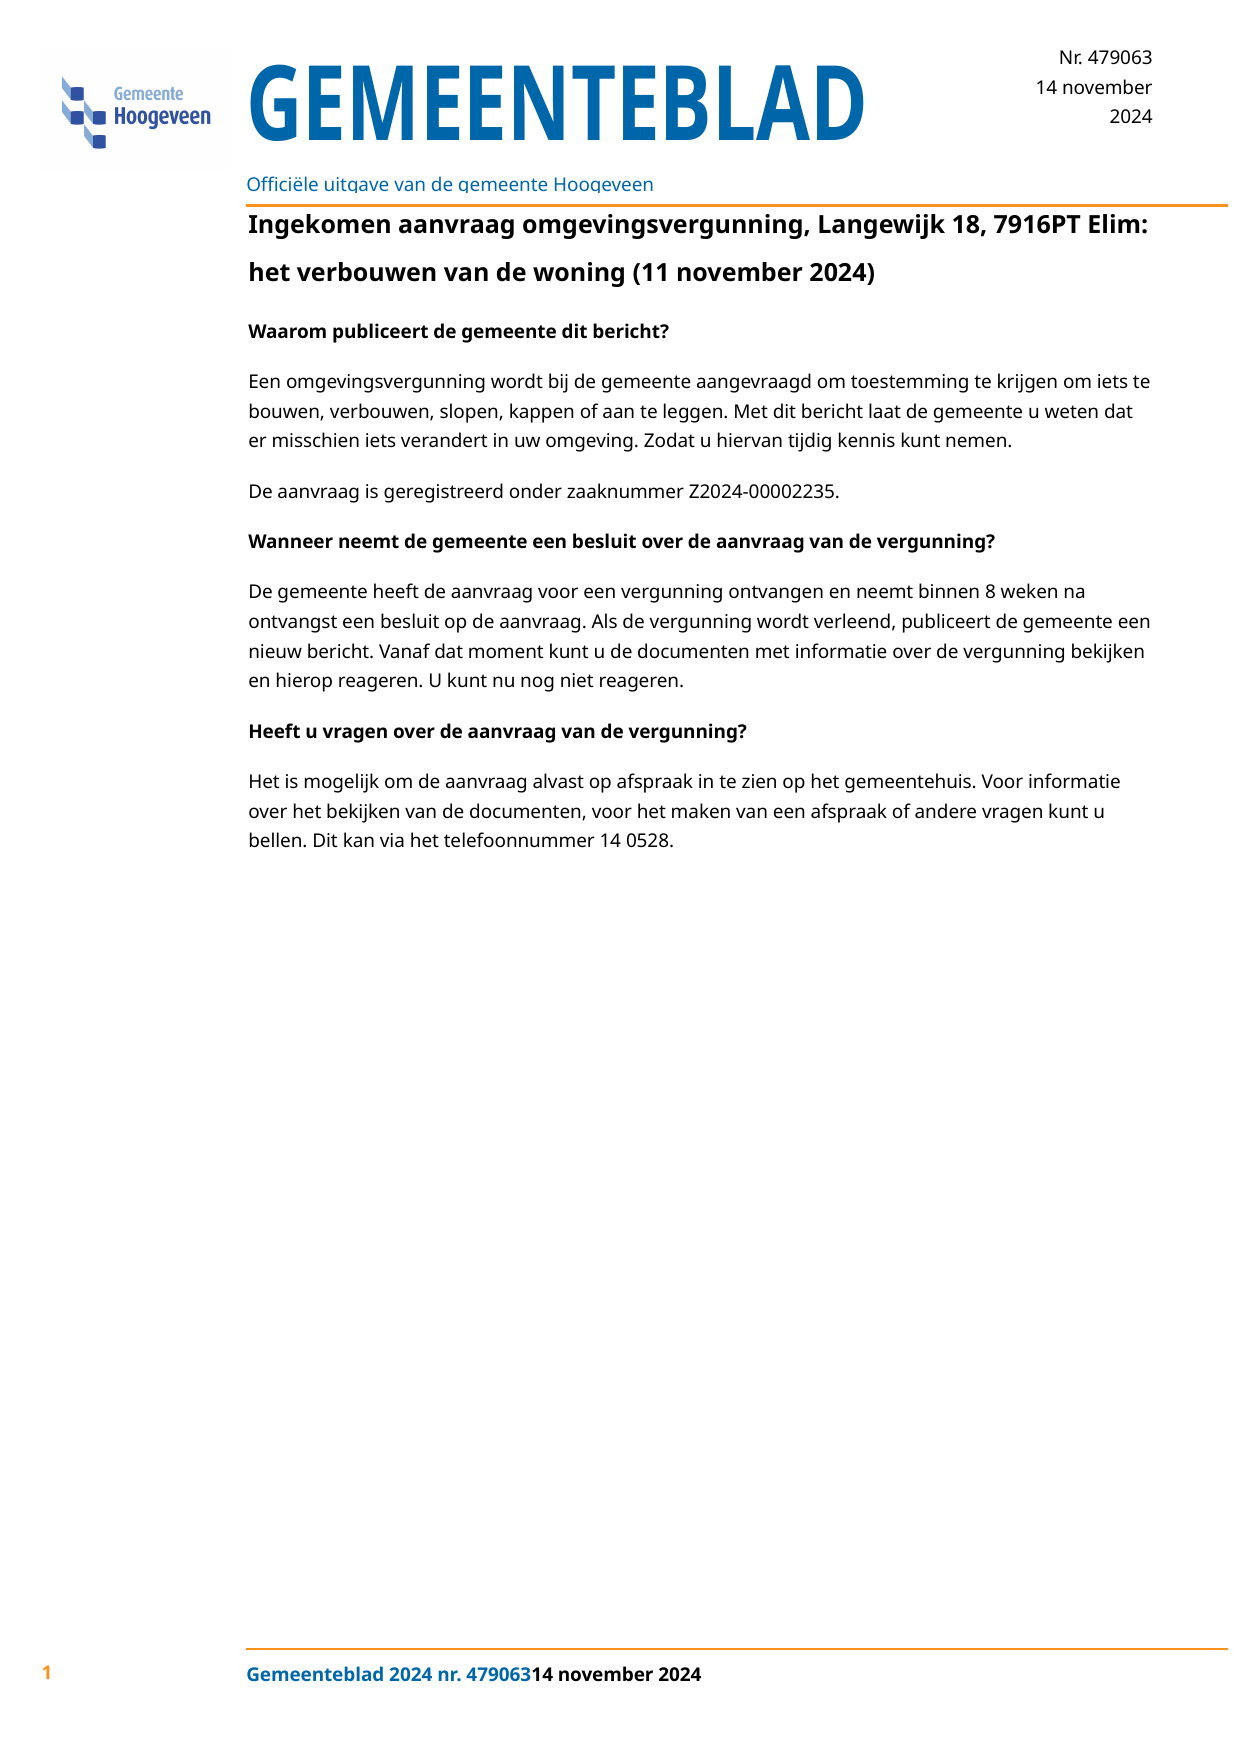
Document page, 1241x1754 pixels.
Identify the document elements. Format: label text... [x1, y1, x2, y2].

text Ingekomen aanvraag omgevingsvergunning, Langewijk 18, 7916PT Elim: het verbouwen van de woning (11 november 2024) [248, 207, 1152, 288]
text Het is mogelijk om de aanvraag alvast op afspraak in te zien op het gemeentehuis. Voor informatie over het bekijken van de documenten, voor het maken van een afspraak of andere vragen kunt u bellen. Dit kan via het telefoonnummer 14 0528. [248, 768, 1152, 853]
text De aanvraag is geregistreerd onder zaaknummer Z2024-00002235. [248, 478, 1152, 504]
text Wanneer neemt de gemeente een besluit over de aanvraag van de vergunning? [248, 528, 1152, 554]
text Waarom publiceert de gemeente dit bericht? [248, 318, 1152, 344]
text De gemeente heeft de aanvraag voor een vergunning ontvangen en neemt binnen 8 weken na ontvangst een besluit op de aanvraag. Als de vergunning wordt verleend, publiceert de gemeente een nieuw bericht. Vanaf dat moment kunt u de documenten met informatie over de vergunning bekijken en hierop reageren. U kunt nu nog niet reageren. [248, 579, 1152, 693]
picture [41, 47, 231, 172]
text Een omgevingsvergunning wordt bij de gemeente aangevraagd om toestemming te krijgen om iets te bouwen, verbouwen, slopen, kappen of aan te leggen. Met dit bericht laat de gemeente u weten dat er misschien iets verandert in uw omgeving. Zodat u hiervan tijdig kennis kunt nemen. [248, 368, 1152, 453]
text Heeft u vragen over de aanvraag van de vergunning? [248, 718, 1152, 744]
